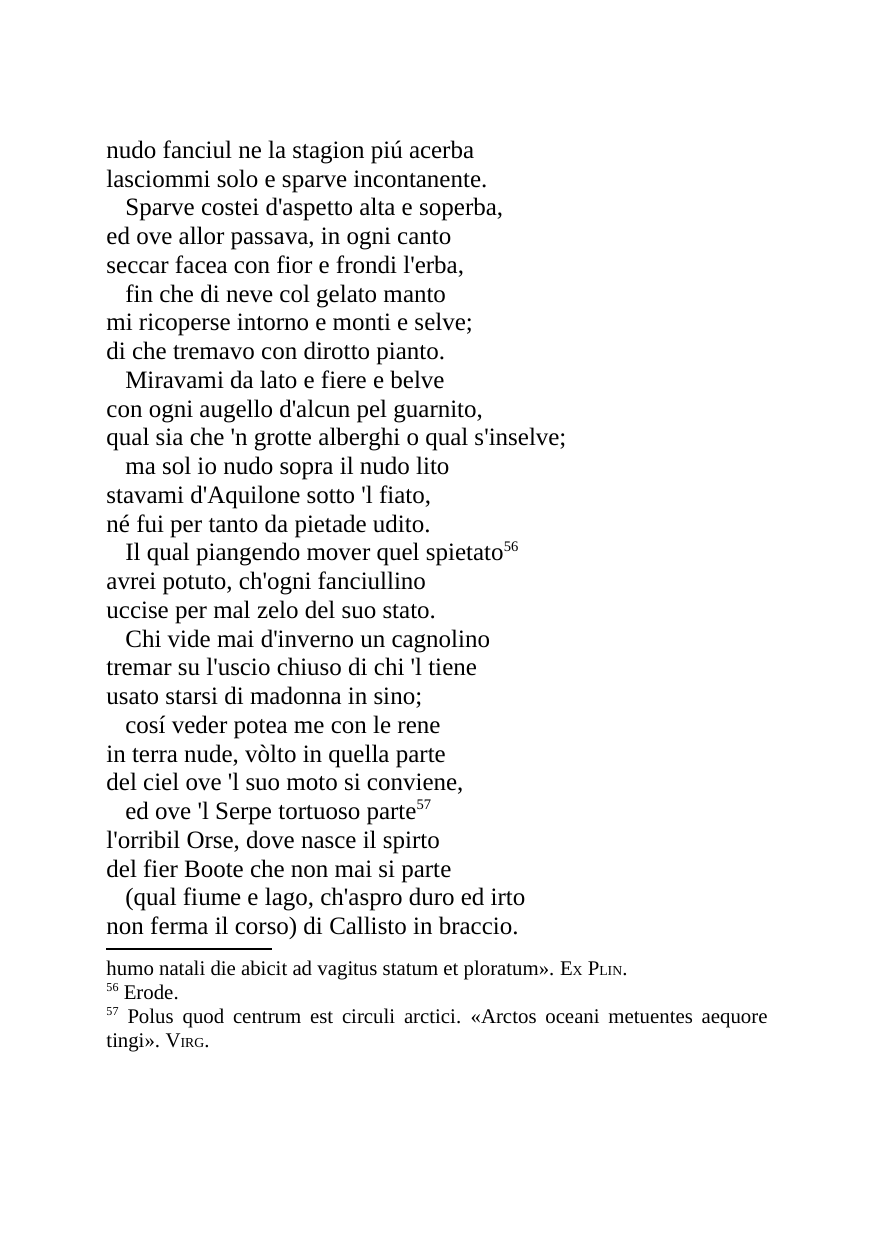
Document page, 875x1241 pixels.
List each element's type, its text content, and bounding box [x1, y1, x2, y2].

text di che tremavo con dirotto pianto. [106, 336, 768, 365]
text (qual fiume e lago, ch'aspro duro ed irto [125, 882, 768, 911]
text avrei potuto, ch'ogni fanciullino [106, 566, 768, 595]
text con ogni augello d'alcun pel guarnito, [106, 394, 768, 422]
text Miravami da lato e fiere e belve [125, 365, 768, 394]
text ed ove 'l Serpe tortuoso parte [125, 796, 768, 825]
text cosí veder potea me con le rene [125, 710, 768, 739]
text Polus quod centrum est circuli arctici. «Arctos oceani metuentes aequore tingi». Virg. [106, 1004, 768, 1052]
text del ciel ove 'l suo moto si conviene, [106, 767, 768, 796]
text ma sol io nudo sopra il nudo lito [125, 451, 768, 480]
text usato starsi di madonna in sino; [106, 681, 768, 710]
text mi ricoperse intorno e monti e selve; [106, 307, 768, 336]
text fin che di neve col gelato manto [125, 279, 768, 307]
text tremar su l'uscio chiuso di chi 'l tiene [106, 652, 768, 681]
text seccar facea con fior e frondi l'erba, [106, 250, 768, 279]
text né fui per tanto da pietade udito. [106, 509, 768, 537]
text humo natali die abicit ad vagitus statum et ploratum». Ex Plin. [106, 956, 768, 979]
text ed ove allor passava, in ogni canto [106, 221, 768, 250]
text del fier Boote che non mai si parte [106, 854, 768, 882]
text uccise per mal zelo del suo stato. [106, 595, 768, 624]
text Sparve costei d'aspetto alta e soperba, [125, 192, 768, 221]
text lasciommi solo e sparve incontanente. [106, 164, 768, 192]
text stavami d'Aquilone sotto 'l fiato, [106, 480, 768, 509]
text Il qual piangendo mover quel spietato [125, 537, 768, 566]
text nudo fanciul ne la stagion piú acerba [106, 135, 768, 164]
text l'orribil Orse, dove nasce il spirto [106, 825, 768, 854]
text non ferma il corso) di Callisto in braccio. [106, 911, 768, 940]
text in terra nude, vòlto in quella parte [106, 739, 768, 767]
text Chi vide mai d'inverno un cagnolino [125, 624, 768, 652]
text qual sia che 'n grotte alberghi o qual s'inselve; [106, 422, 768, 451]
text Erode. [106, 979, 768, 1004]
